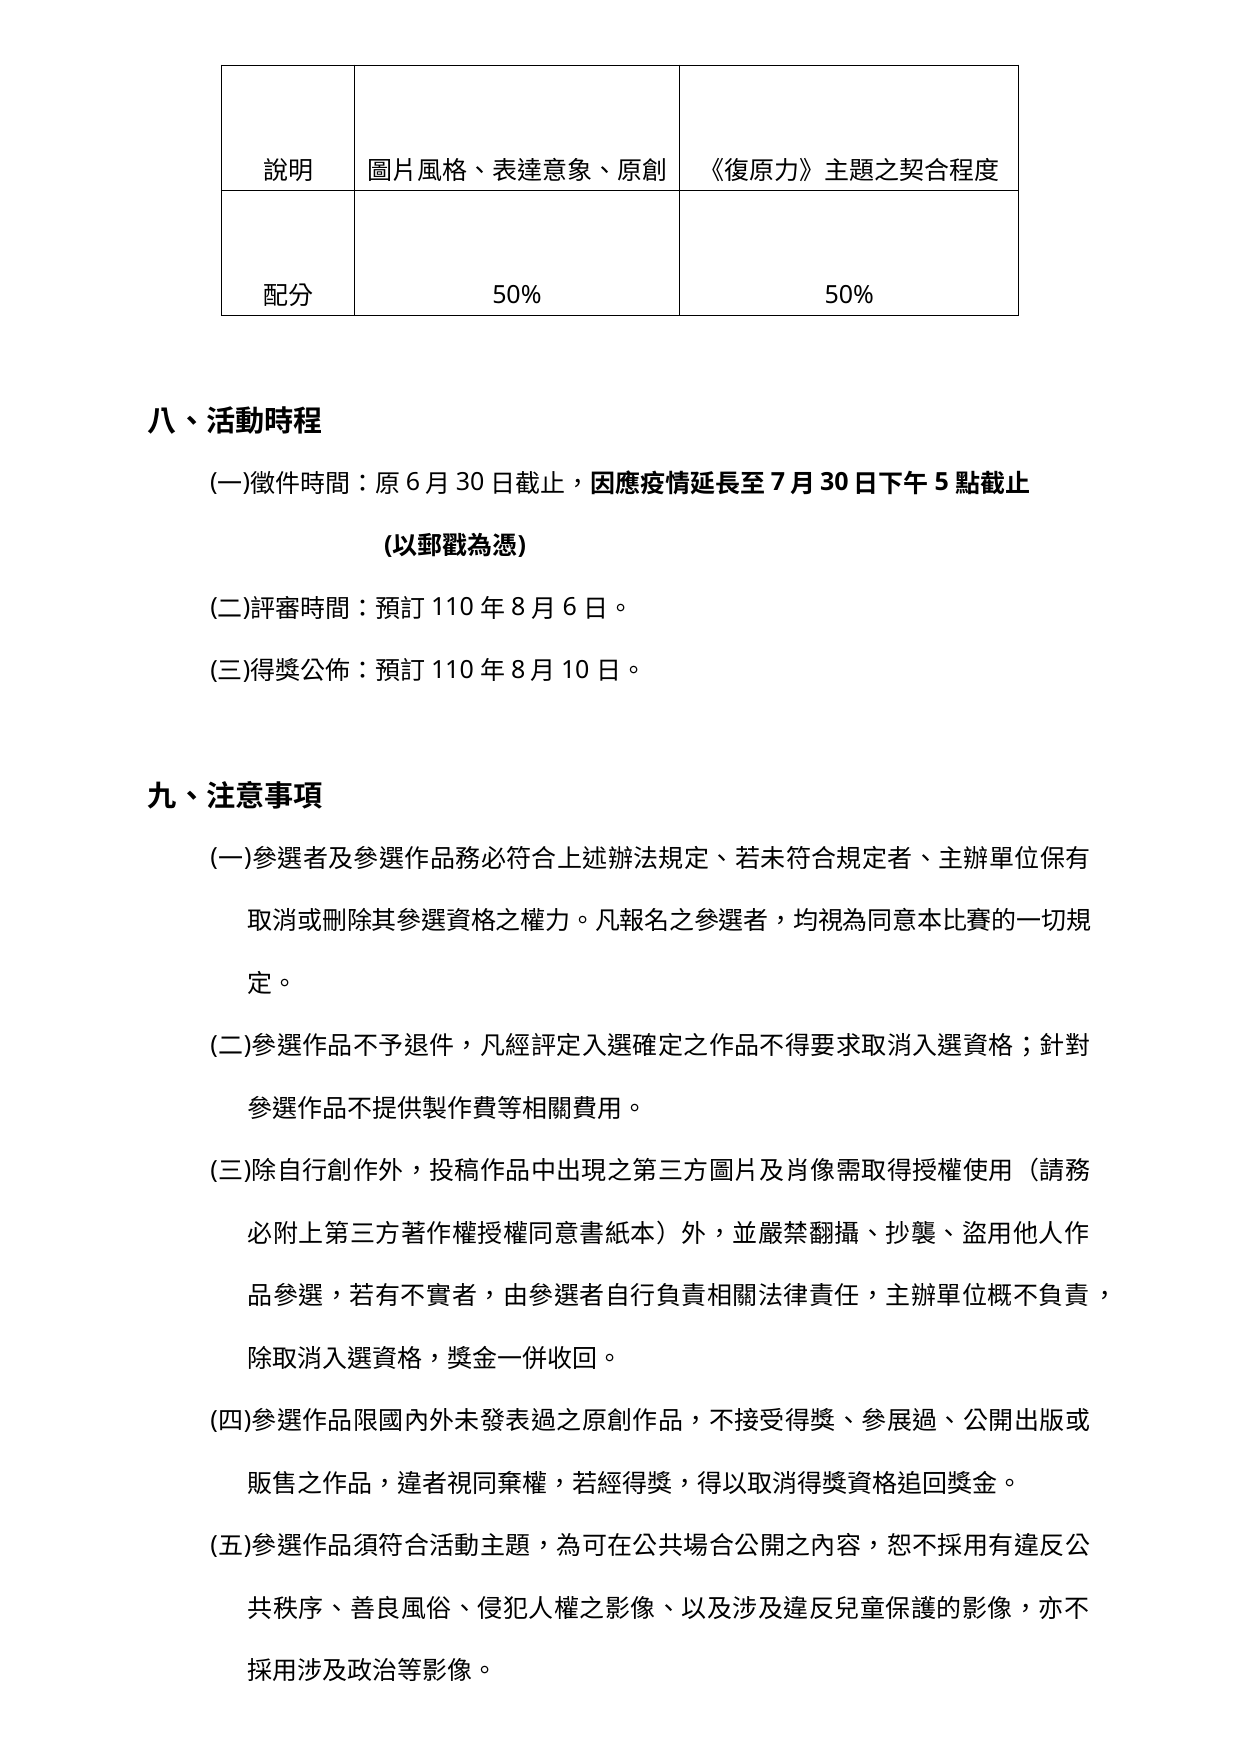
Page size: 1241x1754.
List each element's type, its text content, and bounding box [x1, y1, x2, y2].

table_cell 50% [355, 191, 679, 314]
text (一)參選者及參選作品務必符合上述辦法規定、若未符合規定者、主辦單位保有取消或刪除其參選資格之權力。凡報名之參選者，均視為同意本比賽的一切規定。 [210, 814, 1092, 1002]
text (二)參選作品不予退件，凡經評定入選確定之作品不得要求取消入選資格；針對參選作品不提供製作費等相關費用。 [210, 1002, 1092, 1127]
table_cell 說明 [222, 66, 354, 189]
table_cell 《復原力》主題之契合程度 [680, 66, 1018, 189]
text (三)除自行創作外，投稿作品中出現之第三方圖片及肖像需取得授權使用（請務必附上第三方著作權授權同意書紙本）外，並嚴禁翻攝、抄襲、盜用他人作品參選，若有不實者，由參選者自行負責相關法律責任，主辦單位概不負責，除取消入選資格，獎金一併收回。 [210, 1127, 1092, 1377]
text (五)參選作品須符合活動主題，為可在公共場合公開之內容，恕不採用有違反公共秩序、善良風俗、侵犯人權之影像、以及涉及違反兒童保護的影像，亦不採用涉及政治等影像。 [210, 1502, 1092, 1689]
text 八、活動時程 [148, 377, 1092, 439]
text (三)得獎公佈：預訂 110 年 8月 10 日。 [148, 627, 1092, 689]
table_cell 配分 [222, 191, 354, 314]
table_cell 圖片風格、表達意象、原創 [355, 66, 679, 189]
text 九、注意事項 [148, 752, 1092, 814]
text (四)參選作品限國內外未發表過之原創作品，不接受得獎、參展過、公開出版或販售之作品，違者視同棄權，若經得獎，得以取消得獎資格追回獎金。 [210, 1377, 1092, 1502]
text (一)徵件時間：原 6月 30 日截止，因應疫情延長至7月30日下午 5 點截止 [210, 439, 1142, 502]
text (以郵戳為憑) [369, 502, 1142, 564]
table_cell 50% [680, 191, 1018, 314]
text (二)評審時間：預訂 110 年 8 月 6 日。 [148, 564, 1092, 627]
